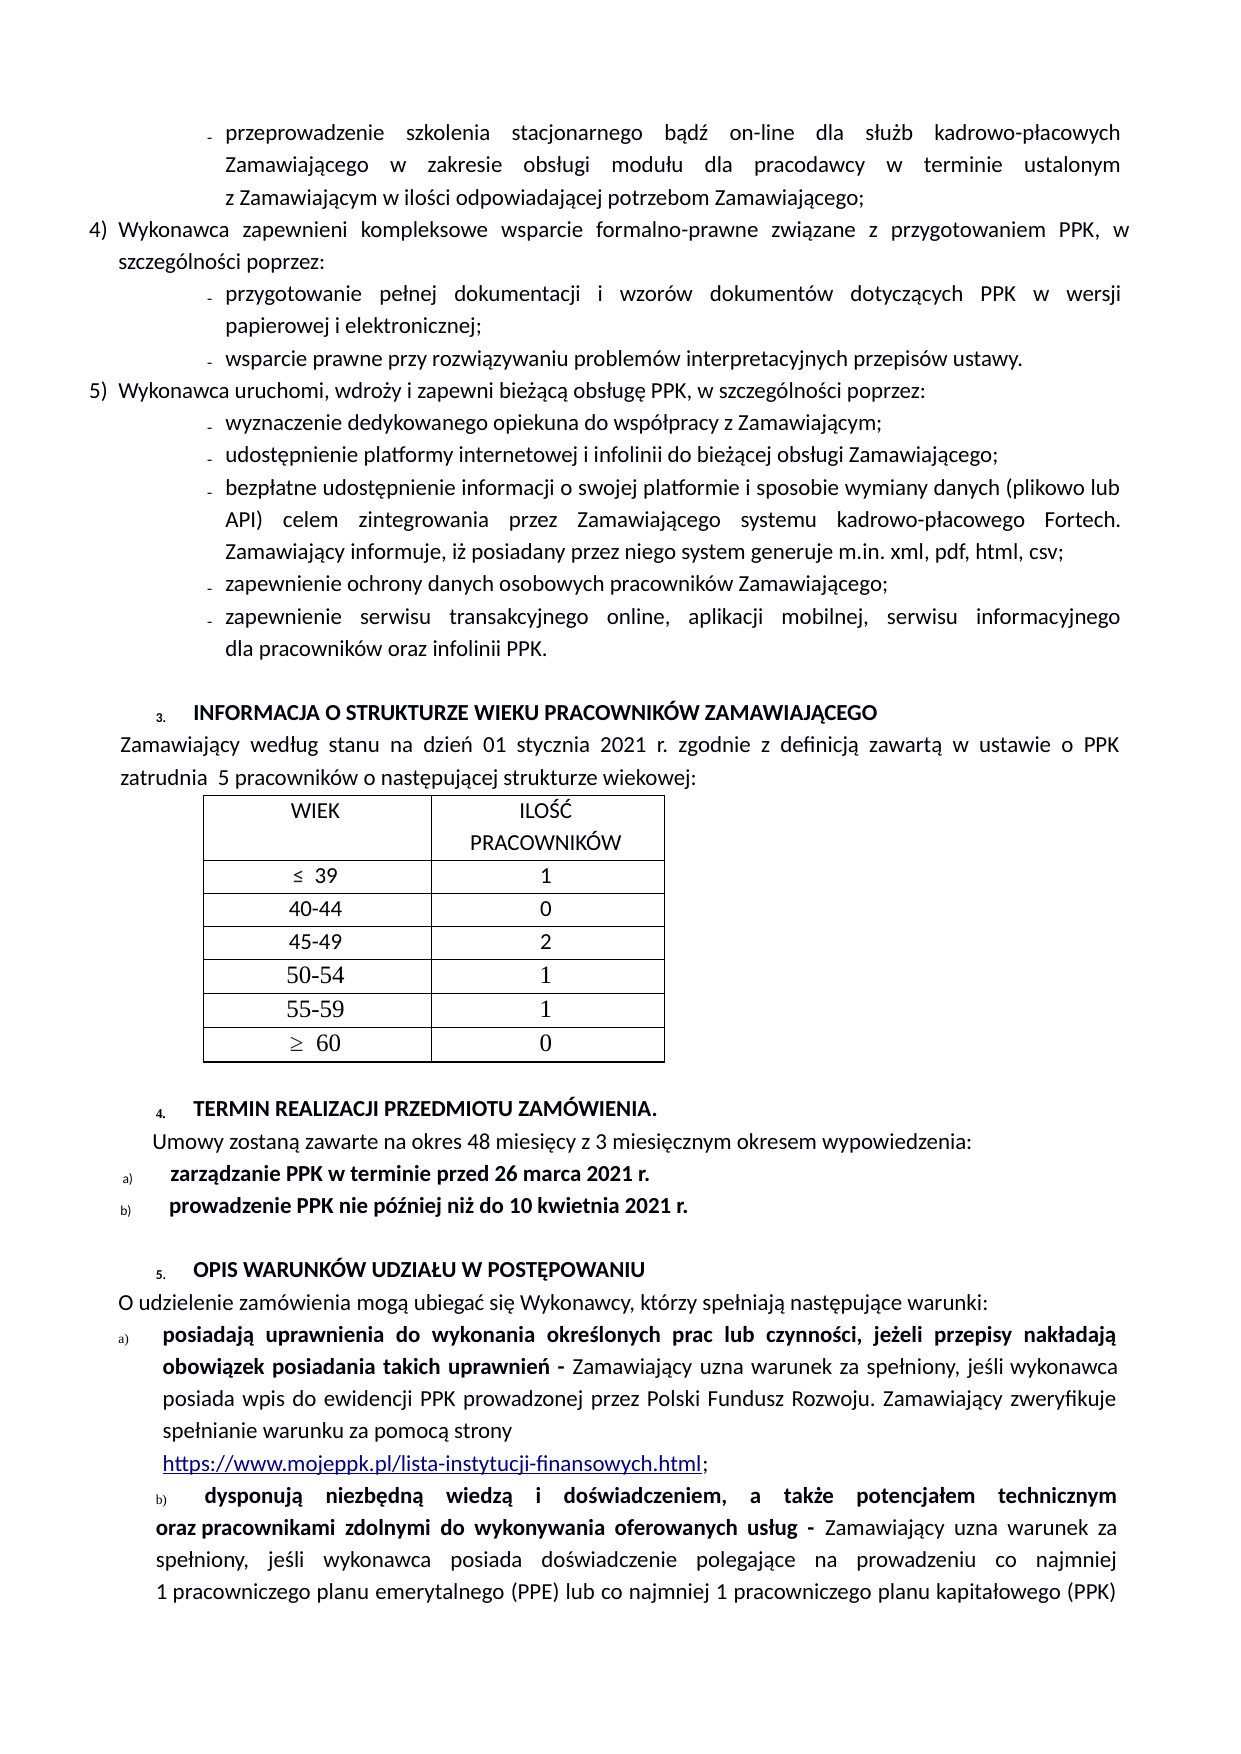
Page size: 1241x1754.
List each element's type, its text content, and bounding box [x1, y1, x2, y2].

table_header ILOŚĆ PRACOWNIKÓW [432, 796, 664, 860]
list posiadają uprawnienia do wykonania określonych prac lub czynności, jeżeli przepisy nakładają obowiązek posiadania takich uprawnień - Zamawiający uzna warunek za spełniony, jeśli wykonawca posiada wpis do ewidencji PPK prowadzonej przez Polski Fundusz Rozwoju. Zamawiający zweryfikuje spełnianie warunku za pomocą strony [118, 1320, 1118, 1444]
list wyznaczenie dedykowanego opiekuna do współpracy z Zamawiającym; [207, 408, 1122, 436]
list dysponują niezbędną wiedzą i doświadczeniem, a także potencjałem technicznym oraz pracownikami zdolnymi do wykonywania oferowanych usług - Zamawiający uzna warunek za spełniony, jeśli wykonawca posiada doświadczenie polegające na prowadzeniu co najmniej 1 pracowniczego planu emerytalnego (PPE) lub co najmniej 1 pracowniczego planu kapitałowego (PPK) [156, 1481, 1118, 1605]
list INFORMACJA O STRUKTURZE WIEKU PRACOWNIKÓW ZAMAWIAJĄCEGO [156, 698, 1122, 726]
table_cell 40-44 [204, 894, 431, 926]
table_cell 45-49 [204, 927, 431, 959]
table_cell 0 [432, 1028, 664, 1061]
list TERMIN REALIZACJI PRZEDMIOTU ZAMÓWIENIA. [156, 1094, 1122, 1123]
text Umowy zostaną zawarte na okres 48 miesięcy z 3 miesięcznym okresem wypowiedzenia: [122, 1127, 1122, 1155]
list udostępnienie platformy internetowej i infolinii do bieżącej obsługi Zamawiającego; [207, 440, 1122, 468]
table_cell 1 [432, 994, 664, 1027]
table_cell 55-59 [204, 994, 431, 1027]
table_cell ≤ 39 [204, 861, 431, 893]
table_cell 1 [432, 960, 664, 993]
table_cell 50-54 [204, 960, 431, 993]
list OPIS WARUNKÓW UDZIAŁU W POSTĘPOWANIU [156, 1256, 1122, 1283]
table_cell 0 [432, 894, 664, 926]
list Wykonawca uruchomi, wdroży i zapewni bieżącą obsługę PPK, w szczególności poprzez: [89, 376, 1131, 404]
table_cell 2 [432, 927, 664, 959]
list zapewnienie serwisu transakcyjnego online, aplikacji mobilnej, serwisu informacyjnego dla pracowników oraz infolinii PPK. [207, 602, 1122, 662]
list wsparcie prawne przy rozwiązywaniu problemów interpretacyjnych przepisów ustawy. [207, 344, 1122, 372]
list bezpłatne udostępnienie informacji o swojej platformie i sposobie wymiany danych (plikowo lub API) celem zintegrowania przez Zamawiającego systemu kadrowo-płacowego Fortech. Zamawiający informuje, iż posiadany przez niego system generuje m.in. xml, pdf, html, csv; [207, 473, 1122, 565]
list Wykonawca zapewnieni kompleksowe wsparcie formalno-prawne związane z przygotowaniem PPK, w szczególności poprzez: [89, 215, 1131, 275]
list przygotowanie pełnej dokumentacji i wzorów dokumentów dotyczących PPK w wersji papierowej i elektronicznej; [207, 279, 1122, 339]
list prowadzenie PPK nie później niż do 10 kwietnia 2021 r. [120, 1191, 1118, 1219]
subtitle O udzielenie zamówienia mogą ubiegać się Wykonawcy, którzy spełniają następujące warunki: [118, 1288, 1122, 1316]
table_cell ≥ 60 [204, 1028, 431, 1061]
table_cell 1 [432, 861, 664, 893]
list przeprowadzenie szkolenia stacjonarnego bądź on-line dla służb kadrowo-płacowych Zamawiającego w zakresie obsługi modułu dla pracodawcy w terminie ustalonym z Zamawiającym w ilości odpowiadającej potrzebom Zamawiającego; [207, 118, 1122, 211]
text https://www.mojeppk.pl/lista-instytucji-finansowych.html; [162, 1449, 1118, 1477]
table_header WIEK [204, 796, 431, 860]
list zarządzanie PPK w terminie przed 26 marca 2021 r. [122, 1159, 1118, 1187]
text Zamawiający według stanu na dzień 01 stycznia 2021 r. zgodnie z definicją zawartą w ustawie o PPK zatrudnia 5 pracowników o następującej strukturze wiekowej: [120, 731, 1122, 791]
list zapewnienie ochrony danych osobowych pracowników Zamawiającego; [207, 569, 1122, 597]
